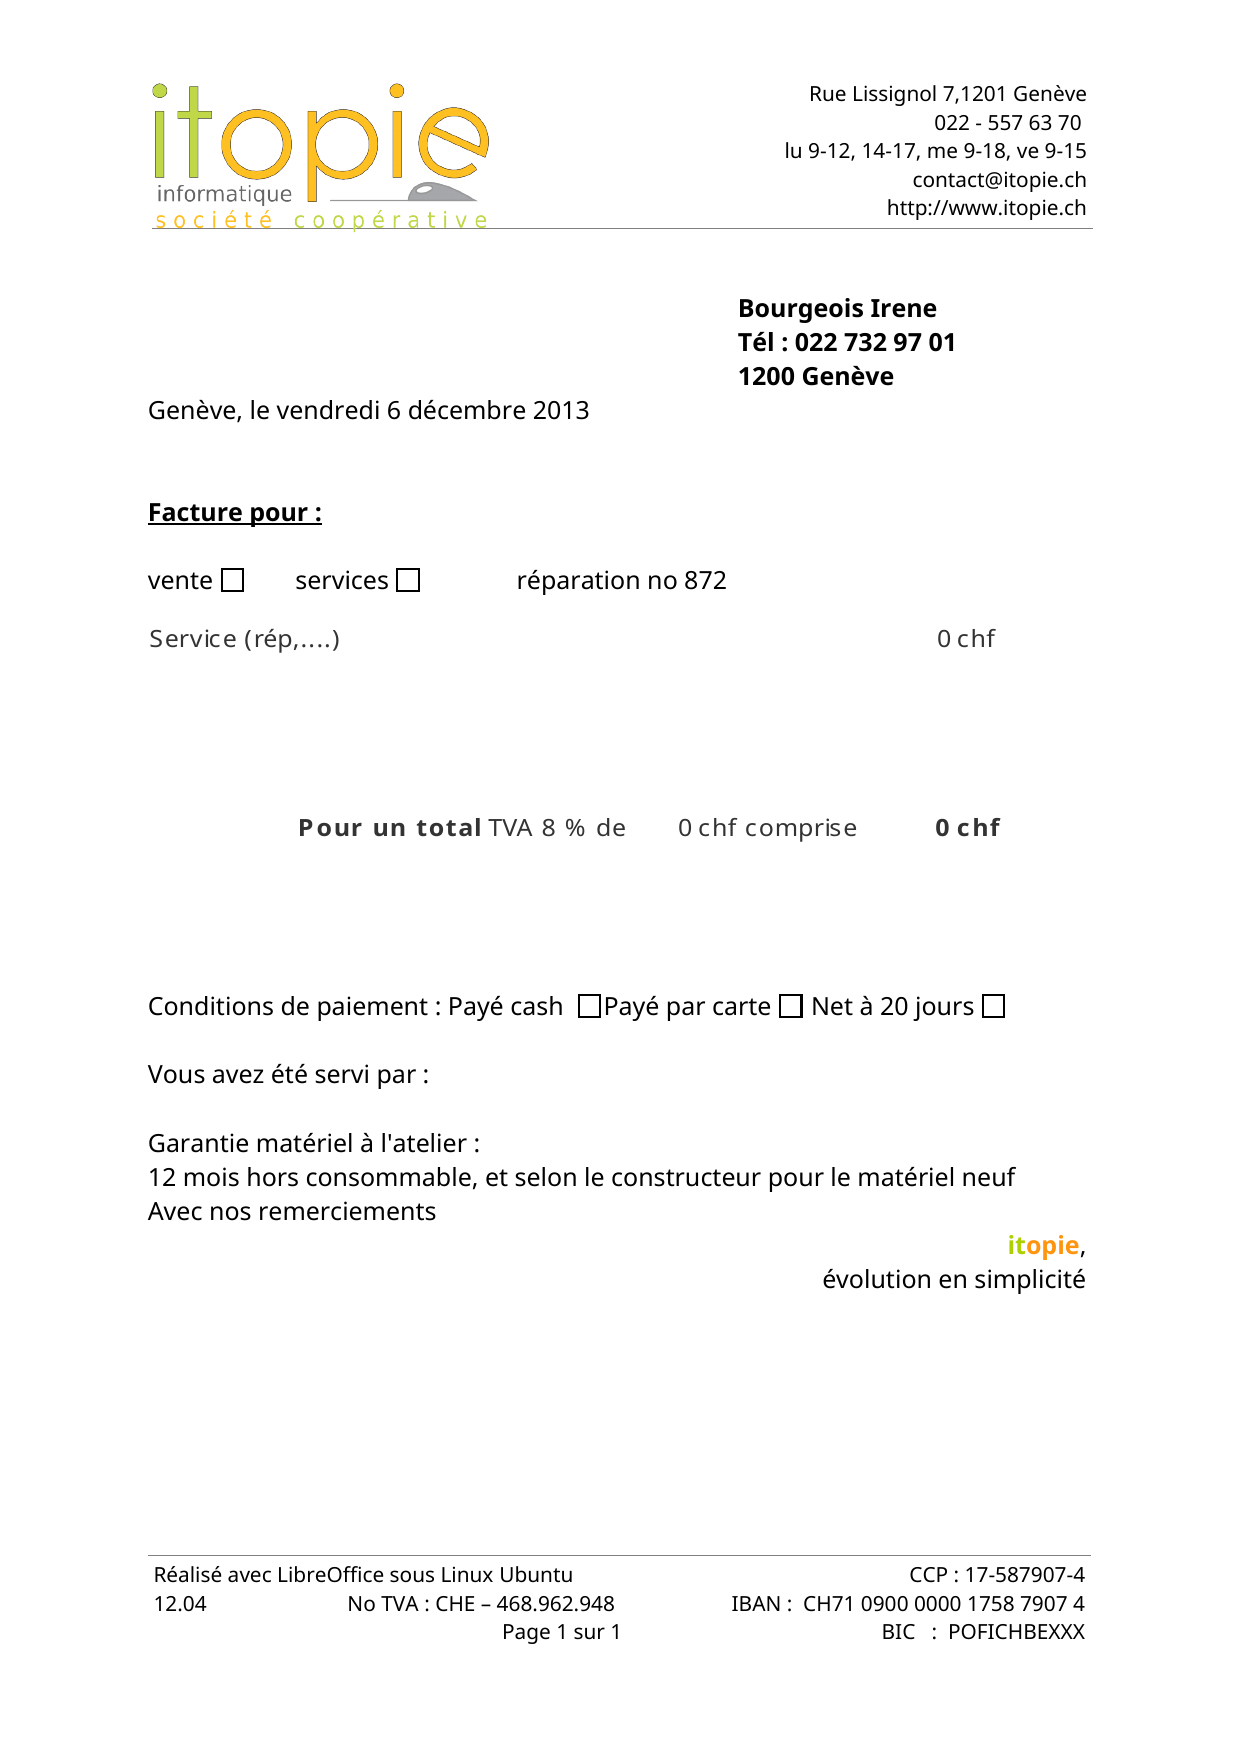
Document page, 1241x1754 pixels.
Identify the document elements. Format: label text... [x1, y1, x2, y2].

picture [138, 72, 500, 244]
text Facture pour : [148, 495, 1093, 529]
text 12 mois hors consommable, et selon le constructeur pour le matériel neuf [148, 1159, 1093, 1193]
text 1200 Genève [148, 358, 1093, 392]
text évolution en simplicité [148, 1262, 1093, 1296]
text Tél : 022 732 97 01 [148, 324, 1093, 358]
text Genève, le vendredi 6 décembre 2013 [148, 392, 1093, 427]
text vente services réparation no 872 [148, 563, 1093, 597]
text Garantie matériel à l'atelier : [148, 1125, 1093, 1159]
text Bourgeois Irene [148, 290, 1093, 324]
text Conditions de paiement : Payé cash Payé par carte Net à 20 jours [148, 989, 1093, 1023]
text Vous avez été servi par : [148, 1057, 1093, 1091]
text itopie, [148, 1227, 1093, 1262]
text Avec nos remerciements [148, 1193, 1093, 1227]
